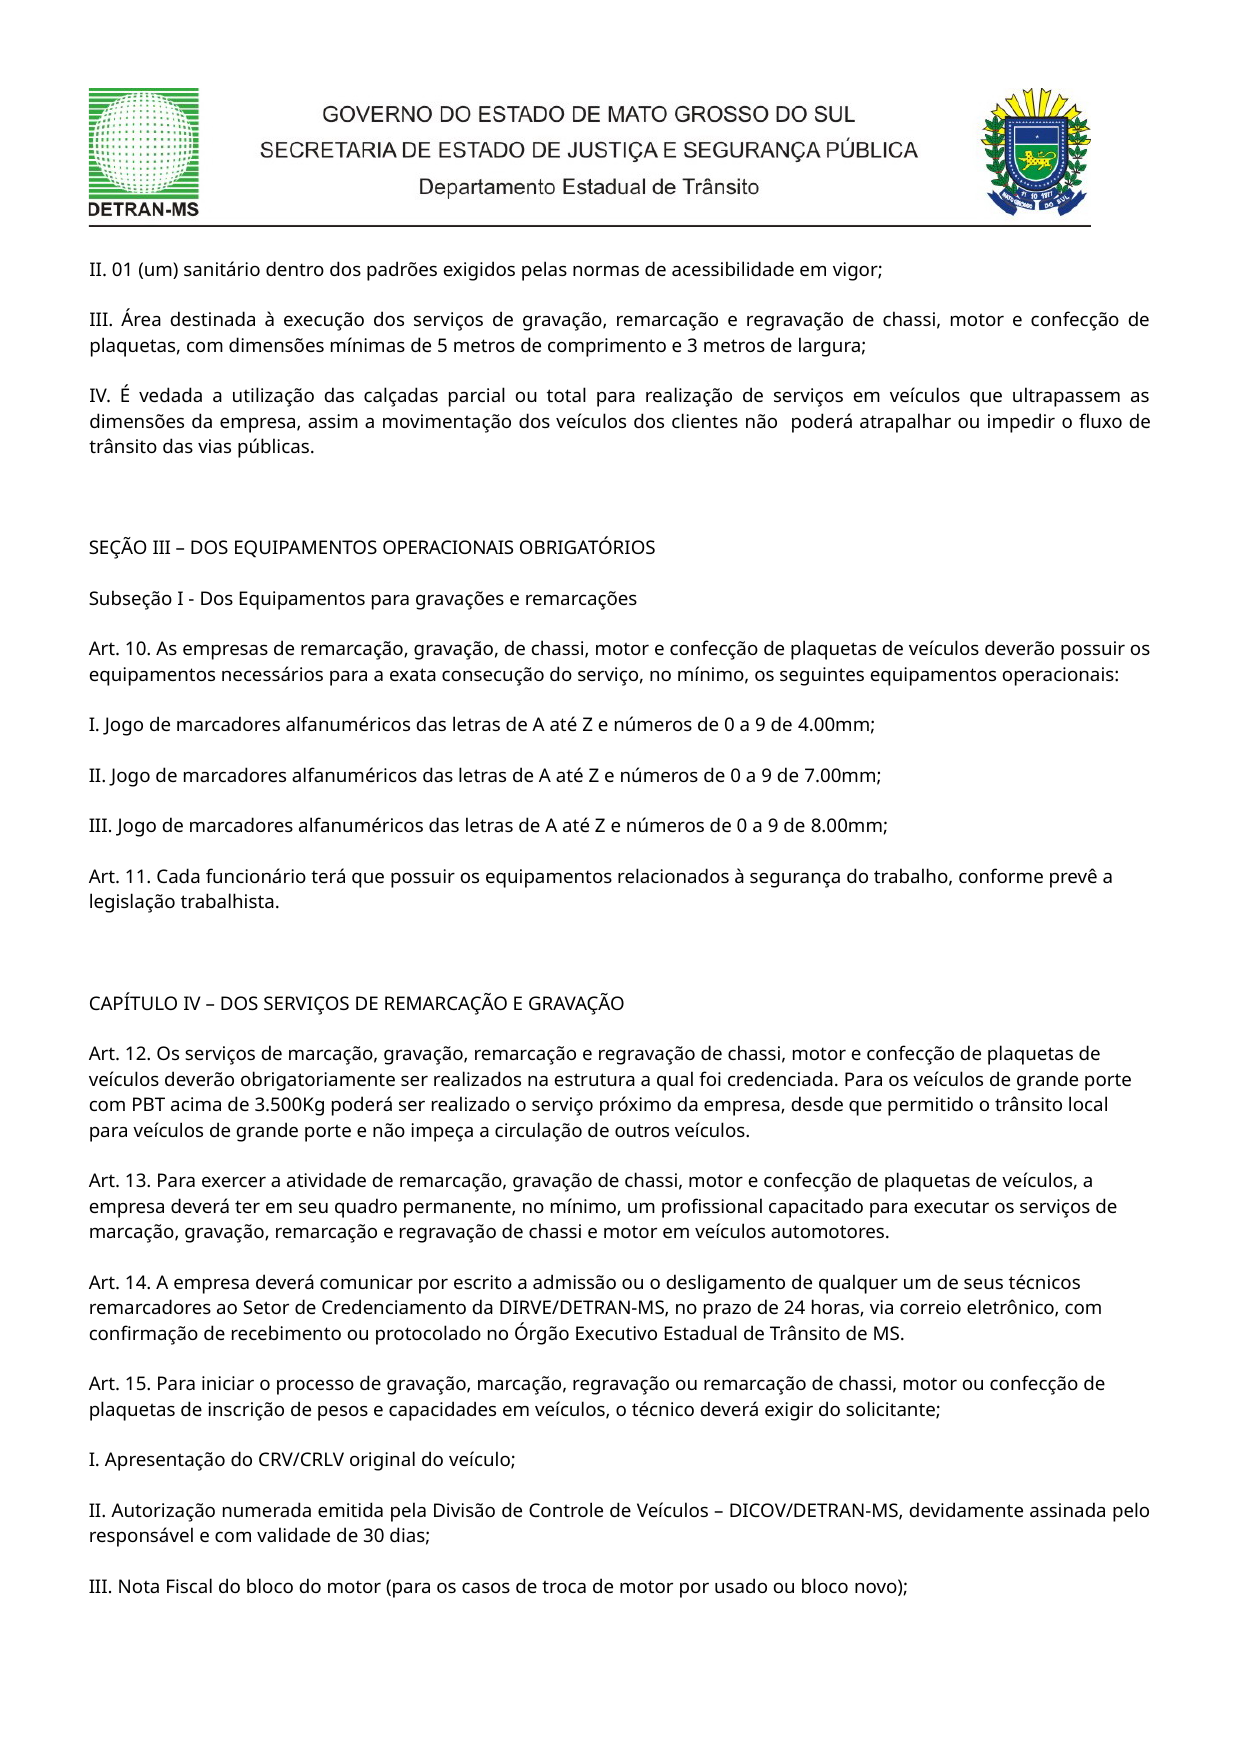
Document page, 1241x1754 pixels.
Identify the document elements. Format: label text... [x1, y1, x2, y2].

list III. Área destinada à execução dos serviços de gravação, remarcação e regravação de chassi, motor e confecção de plaquetas, com dimensões mínimas de 5 metros de comprimento e 3 metros de largura; [89, 307, 1152, 358]
list I. Jogo de marcadores alfanuméricos das letras de A até Z e números de 0 a 9 de 4.00mm; [88, 712, 1152, 737]
list III. Nota Fiscal do bloco do motor (para os casos de troca de motor por usado ou bloco novo); [88, 1573, 1152, 1599]
text Art. 15. Para iniciar o processo de gravação, marcação, regravação ou remarcação de chassi, motor ou confecção de plaquetas de inscrição de pesos e capacidades em veículos, o técnico deverá exigir do solicitante; [88, 1371, 1152, 1422]
text Art. 11. Cada funcionário terá que possuir os equipamentos relacionados à segurança do trabalho, conforme prevê a legislação trabalhista. [88, 863, 1152, 914]
text SEÇÃO III – DOS EQUIPAMENTOS OPERACIONAIS OBRIGATÓRIOS [88, 535, 1152, 560]
list III. Jogo de marcadores alfanuméricos das letras de A até Z e números de 0 a 9 de 8.00mm; [88, 813, 1152, 838]
list II. Jogo de marcadores alfanuméricos das letras de A até Z e números de 0 a 9 de 7.00mm; [88, 762, 1152, 788]
text Art. 14. A empresa deverá comunicar por escrito a admissão ou o desligamento de qualquer um de seus técnicos remarcadores ao Setor de Credenciamento da DIRVE/DETRAN-MS, no prazo de 24 horas, via correio eletrônico, com confirmação de recebimento ou protocolado no Órgão Executivo Estadual de Trânsito de MS. [88, 1269, 1152, 1346]
list IV. É vedada a utilização das calçadas parcial ou total para realização de serviços em veículos que ultrapassem as dimensões da empresa, assim a movimentação dos veículos dos clientes não poderá atrapalhar ou impedir o fluxo de trânsito das vias públicas. [89, 383, 1152, 459]
text Subseção I - Dos Equipamentos para gravações e remarcações [88, 585, 1152, 611]
list II. 01 (um) sanitário dentro dos padrões exigidos pelas normas de acessibilidade em vigor; [89, 256, 1152, 282]
text Art. 13. Para exercer a atividade de remarcação, gravação de chassi, motor e confecção de plaquetas de veículos, a empresa deverá ter em seu quadro permanente, no mínimo, um profissional capacitado para executar os serviços de marcação, gravação, remarcação e regravação de chassi e motor em veículos automotores. [88, 1167, 1152, 1244]
list II. Autorização numerada emitida pela Divisão de Controle de Veículos – DICOV/DETRAN-MS, devidamente assinada pelo responsável e com validade de 30 dias; [88, 1497, 1152, 1548]
text Art. 10. As empresas de remarcação, gravação, de chassi, motor e confecção de plaquetas de veículos deverão possuir os equipamentos necessários para a exata consecução do serviço, no mínimo, os seguintes equipamentos operacionais: [88, 636, 1152, 687]
text Art. 12. Os serviços de marcação, gravação, remarcação e regravação de chassi, motor e confecção de plaquetas de veículos deverão obrigatoriamente ser realizados na estrutura a qual foi credenciada. Para os veículos de grande porte com PBT acima de 3.500Kg poderá ser realizado o serviço próximo da empresa, desde que permitido o trânsito local para veículos de grande porte e não impeça a circulação de outros veículos. [88, 1040, 1152, 1142]
picture [89, 88, 1091, 227]
subtitle CAPÍTULO IV – DOS SERVIÇOS DE REMARCAÇÃO E GRAVAÇÃO [88, 990, 1152, 1015]
list I. Apresentação do CRV/CRLV original do veículo; [88, 1447, 1152, 1472]
